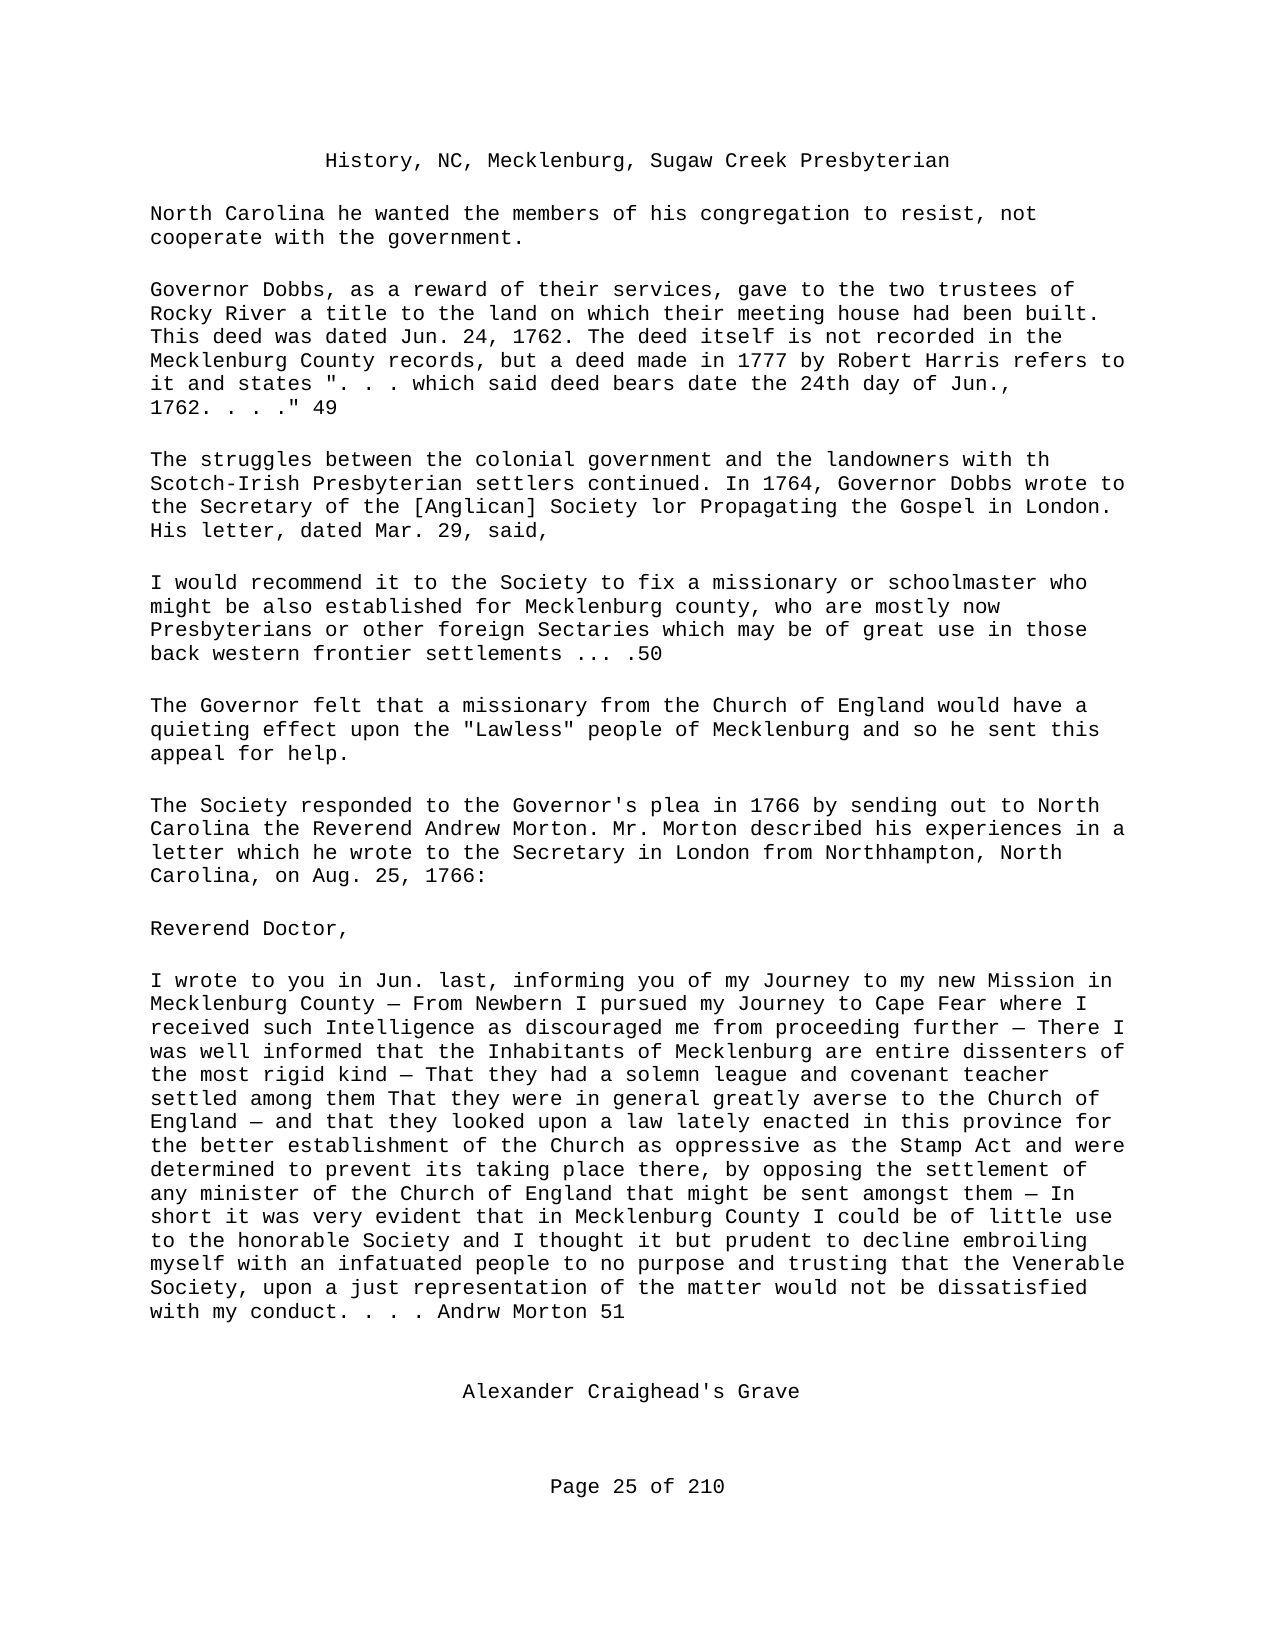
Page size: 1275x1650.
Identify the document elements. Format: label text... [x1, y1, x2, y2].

text Reverend Doctor, [150, 918, 1125, 941]
text The Governor felt that a missionary from the Church of England would have a quieting effect upon the "Lawless" people of Mecklenburg and so he sent this appeal for help. [150, 695, 1125, 766]
text The struggles between the colonial government and the landowners with th Scotch-Irish Presbyterian settlers continued. In 1764, Governor Dobbs wrote to the Secretary of the [Anglican] Society lor Propagating the Gospel in London. His letter, dated Mar. 29, said, [150, 449, 1125, 544]
text I wrote to you in Jun. last, informing you of my Journey to my new Mission in Mecklenburg County — From Newbern I pursued my Journey to Cape Fear where I received such Intelligence as discouraged me from proceeding further — There I was well informed that the Inhabitants of Mecklenburg are entire dissenters of the most rigid kind — That they had a solemn league and covenant teacher settled among them That they were in general greatly averse to the Church of England — and that they looked upon a law lately enacted in this province for the better establishment of the Church as oppressive as the Stamp Act and were determined to prevent its taking place there, by opposing the settlement of any minister of the Church of England that might be sent amongst them — In short it was very evident that in Mecklenburg County I could be of little use to the honorable Society and I thought it but prudent to decline embroiling myself with an infatuated people to no purpose and trusting that the Venerable Society, upon a just representation of the matter would not be dissatisfied with my conduct. . . . Andrw Morton 51 [150, 970, 1125, 1324]
text Alexander Craighead's Grave [150, 1381, 1125, 1405]
text North Carolina he wanted the members of his congregation to resist, not cooperate with the government. [150, 203, 1125, 250]
text I would recommend it to the Society to fix a missionary or schoolmaster who might be also established for Mecklenburg county, who are mostly now Presbyterians or other foreign Sectaries which may be of great use in those back western frontier settlements ... .50 [150, 572, 1125, 667]
text Governor Dobbs, as a reward of their services, gave to the two trustees of Rocky River a title to the land on which their meeting house had been built. This deed was dated Jun. 24, 1762. The deed itself is not recorded in the Mecklenburg County records, but a deed made in 1777 by Robert Harris refers to it and states ". . . which said deed bears date the 24th day of Jun., 1762. . . ." 49 [150, 279, 1125, 421]
text The Society responded to the Governor's plea in 1766 by sending out to North Carolina the Reverend Andrew Morton. Mr. Morton described his experiences in a letter which he wrote to the Secretary in London from Northhampton, North Carolina, on Aug. 25, 1766: [150, 794, 1125, 889]
